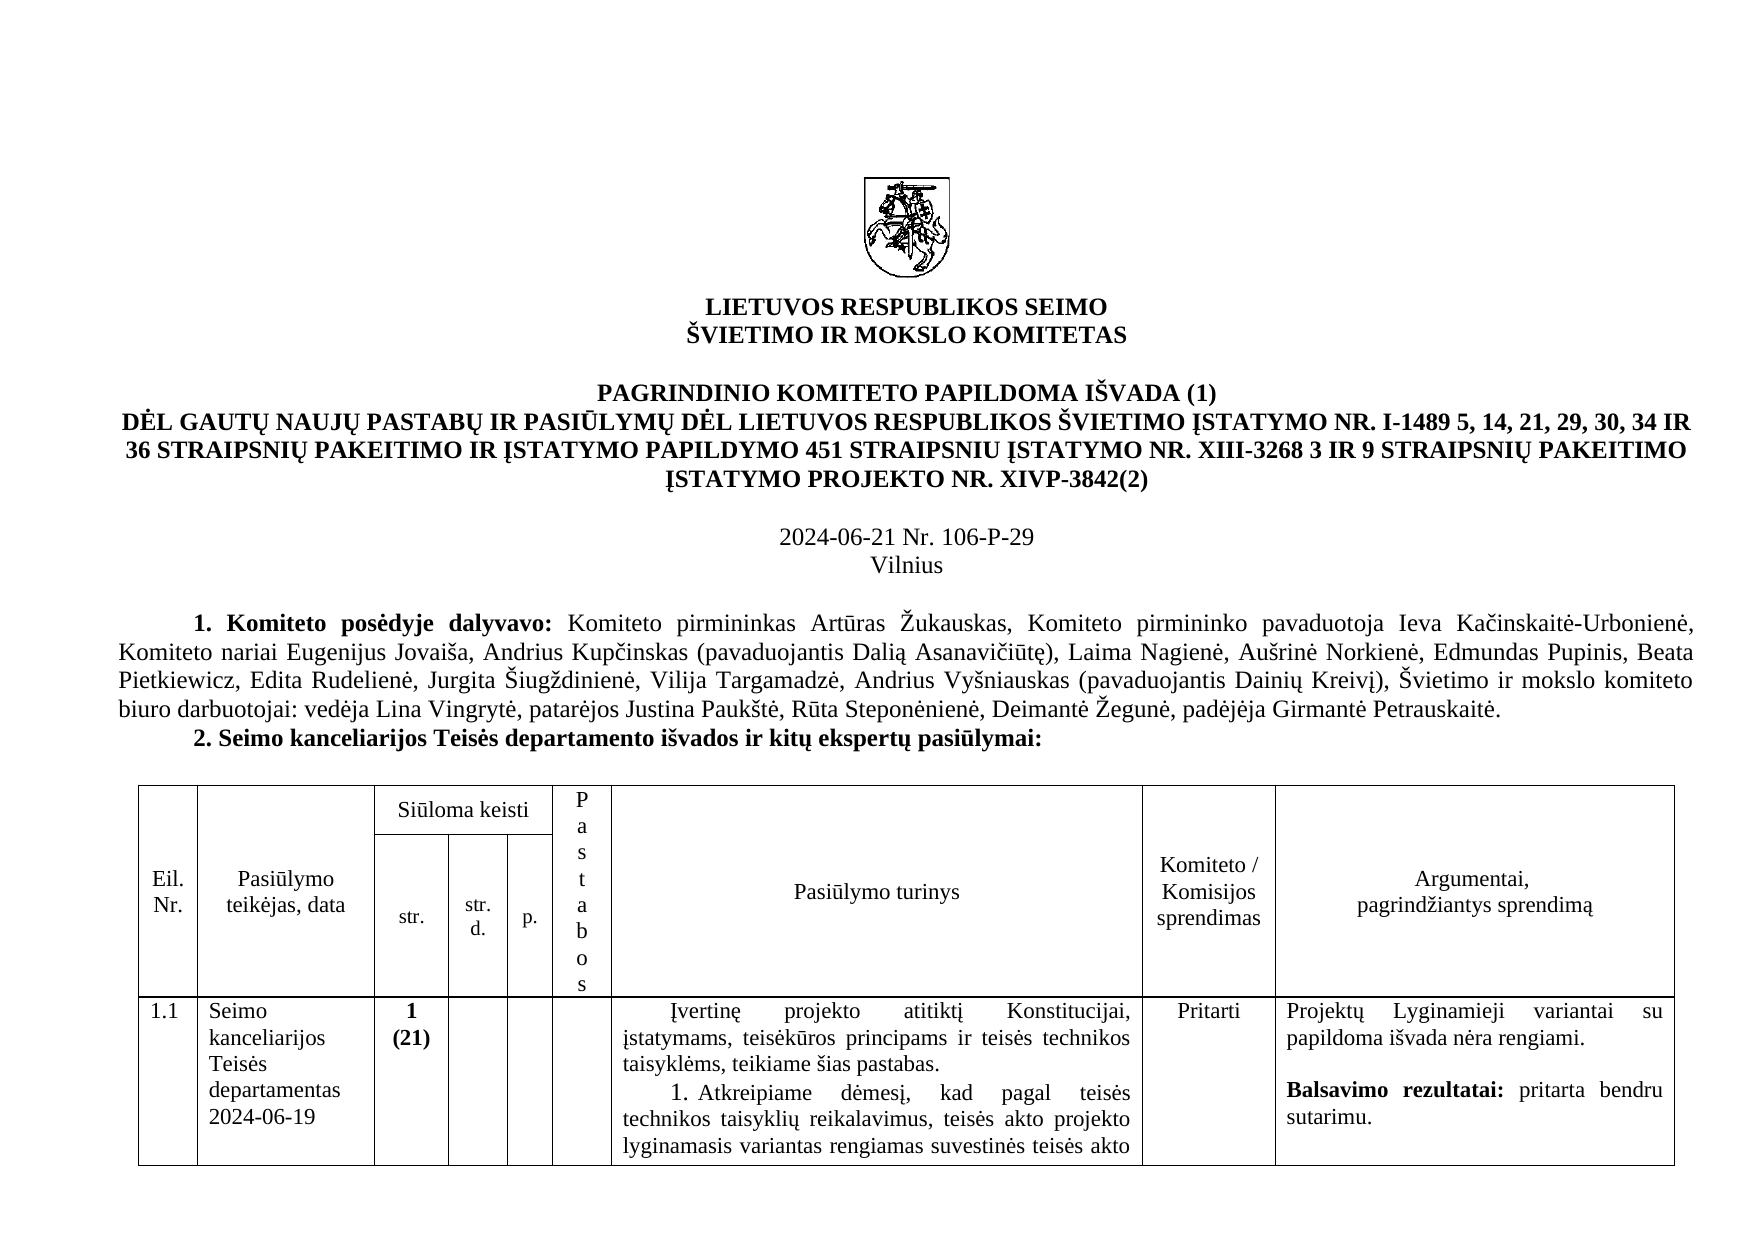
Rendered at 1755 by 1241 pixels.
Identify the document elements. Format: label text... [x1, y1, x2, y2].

table_cell [553, 998, 611, 1165]
table_cell Pritarti [1143, 998, 1275, 1165]
table_header Pasiūlymo teikėjas, data [198, 786, 374, 996]
table_header Pasiūlymo turinys [612, 786, 1142, 996]
text PAGRINDINIO KOMITETO PAPILDOMA IŠVADA (1) [118, 378, 1695, 407]
table_cell Projektų Lyginamieji variantai su papildoma išvada nėra rengiami. Balsavimo rezultatai: pritarta bendru sutarimu. [1276, 998, 1674, 1165]
subtitle DĖL GAUTŲ NAUJŲ PASTABŲ IR PASIŪLYMŲ DĖL LIETUVOS RESPUBLIKOS ŠVIETIMO ĮSTATYMO NR. I-1489 5, 14, 21, 29, 30, 34 IR 36 STRAIPSNIŲ PAKEITIMO IR ĮSTATYMO PAPILDYMO 451 STRAIPSNIU ĮSTATYMO NR. XIII-3268 3 IR 9 STRAIPSNIŲ PAKEITIMO ĮSTATYMO PROJEKTO nr. XIVP-3842(2) [118, 407, 1695, 493]
table_header Pastabos [553, 786, 611, 996]
table_header Komiteto / Komisijos sprendimas [1143, 786, 1275, 996]
table_cell Seimo kanceliarijos Teisės departamentas 2024-06-19 [198, 998, 374, 1165]
table_cell [508, 998, 552, 1165]
text LIETUVOS RESPUBLIKOS SEIMO [118, 292, 1695, 320]
text 2024-06-21 Nr. 106-P-29 [118, 522, 1695, 550]
table_header Argumentai, pagrindžiantys sprendimą [1276, 786, 1674, 996]
table_cell p. [508, 835, 552, 996]
table_cell str. d. [449, 835, 507, 996]
table_cell Įvertinę projekto atitiktį Konstitucijai, įstatymams, teisėkūros principams ir teisės technikos taisyklėms, teikiame šias pastabas. Atkreipiame dėmesį, kad pagal teisės technikos taisyklių reikalavimus, teisės akto projekto lyginamasis variantas rengiamas suvestinės teisės akto [612, 998, 1142, 1165]
table_cell [449, 998, 507, 1165]
table_cell str. [375, 835, 448, 996]
text Švietimo ir mokslo komitetas [118, 320, 1695, 349]
table_cell 1.1 [139, 998, 197, 1165]
table_header Eil. Nr. [139, 786, 197, 996]
text 2. Seimo kanceliarijos Teisės departamento išvados ir kitų ekspertų pasiūlymai: [118, 723, 1695, 752]
table_header Siūloma keisti [375, 786, 552, 834]
text Vilnius [118, 550, 1695, 579]
text 1. Komiteto posėdyje dalyvavo: Komiteto pirmininkas Artūras Žukauskas, Komiteto pirmininko pavaduotoja Ieva Kačinskaitė-Urbonienė, Komiteto nariai Eugenijus Jovaiša, Andrius Kupčinskas (pavaduojantis Dalią Asanavičiūtę), Laima Nagienė, Aušrinė Norkienė, Edmundas Pupinis, Beata Pietkiewicz, Edita Rudelienė, Jurgita Šiugždinienė, Vilija Targamadzė, Andrius Vyšniauskas (pavaduojantis Dainių Kreivį), Švietimo ir mokslo komiteto biuro darbuotojai: vedėja Lina Vingrytė, patarėjos Justina Paukštė, Rūta Steponėnienė, Deimantė Žegunė, padėjėja Girmantė Petrauskaitė. [118, 608, 1695, 723]
table_cell 1 (21) [375, 998, 448, 1165]
